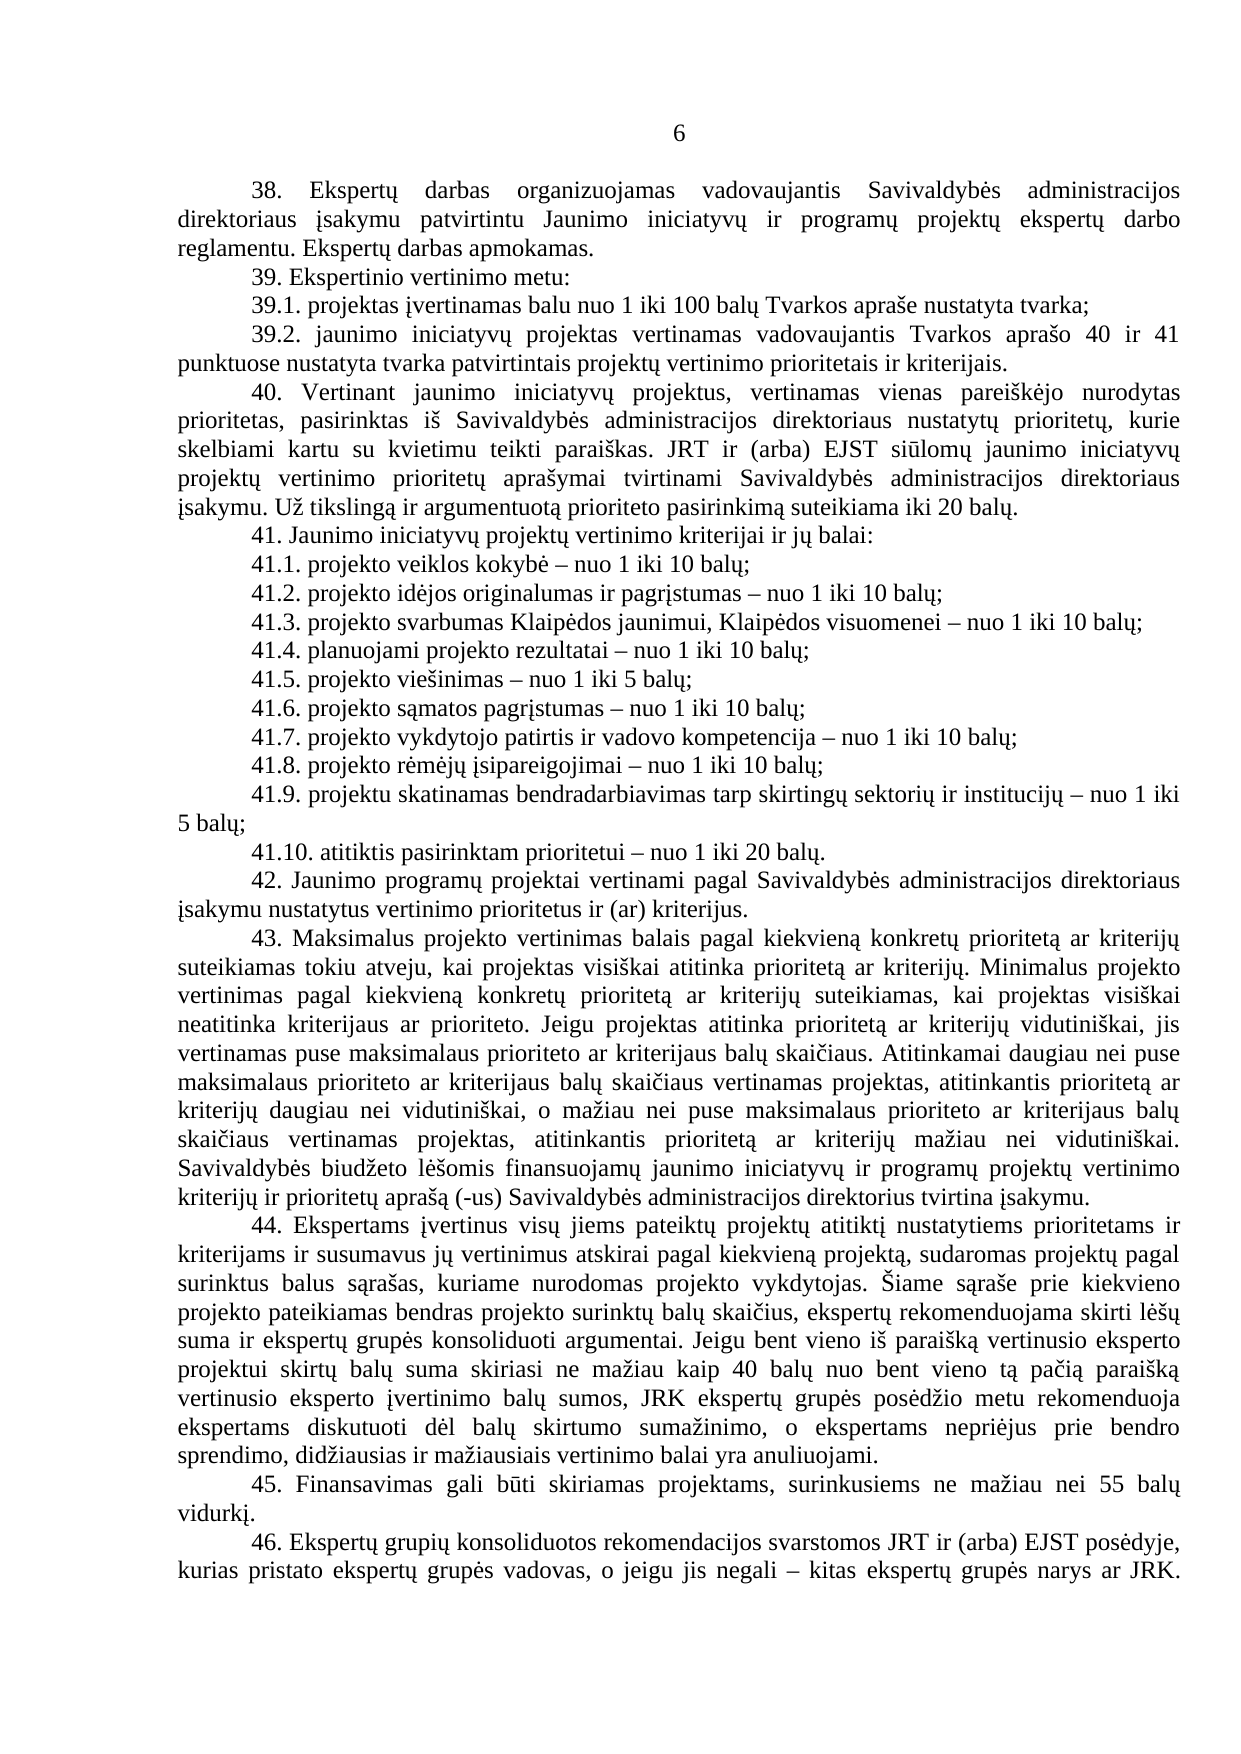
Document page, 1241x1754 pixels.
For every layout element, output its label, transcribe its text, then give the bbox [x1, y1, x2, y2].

text 39.1. projektas įvertinamas balu nuo 1 iki 100 balų Tvarkos apraše nustatyta tvarka; [177, 291, 1181, 319]
text 41.8. projekto rėmėjų įsipareigojimai – nuo 1 iki 10 balų; [177, 751, 1181, 779]
text 41.7. projekto vykdytojo patirtis ir vadovo kompetencija – nuo 1 iki 10 balų; [177, 722, 1181, 751]
text 38. Ekspertų darbas organizuojamas vadovaujantis Savivaldybės administracijos direktoriaus įsakymu patvirtintu Jaunimo iniciatyvų ir programų projektų ekspertų darbo reglamentu. Ekspertų darbas apmokamas. [177, 176, 1181, 262]
text 41.3. projekto svarbumas Klaipėdos jaunimui, Klaipėdos visuomenei – nuo 1 iki 10 balų; [177, 607, 1181, 636]
text 41.1. projekto veiklos kokybė – nuo 1 iki 10 balų; [177, 549, 1181, 578]
text 40. Vertinant jaunimo iniciatyvų projektus, vertinamas vienas pareiškėjo nurodytas prioritetas, pasirinktas iš Savivaldybės administracijos direktoriaus nustatytų prioritetų, kurie skelbiami kartu su kvietimu teikti paraiškas. JRT ir (arba) EJST siūlomų jaunimo iniciatyvų projektų vertinimo prioritetų aprašymai tvirtinami Savivaldybės administracijos direktoriaus įsakymu. Už tikslingą ir argumentuotą prioriteto pasirinkimą suteikiama iki 20 balų. [177, 377, 1181, 521]
text 41.10. atitiktis pasirinktam prioritetui – nuo 1 iki 20 balų. [177, 837, 1181, 866]
text 41.6. projekto sąmatos pagrįstumas – nuo 1 iki 10 balų; [177, 693, 1181, 722]
text 39. Ekspertinio vertinimo metu: [177, 262, 1181, 291]
text 41.4. planuojami projekto rezultatai – nuo 1 iki 10 balų; [177, 636, 1181, 664]
text 45. Finansavimas gali būti skiriamas projektams, surinkusiems ne mažiau nei 55 balų vidurkį. [177, 1469, 1181, 1527]
text 41.5. projekto viešinimas – nuo 1 iki 5 balų; [177, 664, 1181, 693]
text 44. Ekspertams įvertinus visų jiems pateiktų projektų atitiktį nustatytiems prioritetams ir kriterijams ir susumavus jų vertinimus atskirai pagal kiekvieną projektą, sudaromas projektų pagal surinktus balus sąrašas, kuriame nurodomas projekto vykdytojas. Šiame sąraše prie kiekvieno projekto pateikiamas bendras projekto surinktų balų skaičius, ekspertų rekomenduojama skirti lėšų suma ir ekspertų grupės konsoliduoti argumentai. Jeigu bent vieno iš paraišką vertinusio eksperto projektui skirtų balų suma skiriasi ne mažiau kaip 40 balų nuo bent vieno tą pačią paraišką vertinusio eksperto įvertinimo balų sumos, JRK ekspertų grupės posėdžio metu rekomenduoja ekspertams diskutuoti dėl balų skirtumo sumažinimo, o ekspertams nepriėjus prie bendro sprendimo, didžiausias ir mažiausiais vertinimo balai yra anuliuojami. [177, 1211, 1181, 1469]
text 41.2. projekto idėjos originalumas ir pagrįstumas – nuo 1 iki 10 balų; [177, 578, 1181, 607]
text 46. Ekspertų grupių konsoliduotos rekomendacijos svarstomos JRT ir (arba) EJST posėdyje, kurias pristato ekspertų grupės vadovas, o jeigu jis negali – kitas ekspertų grupės narys ar JRK. [177, 1527, 1181, 1584]
text 41.9. projektu skatinamas bendradarbiavimas tarp skirtingų sektorių ir institucijų – nuo 1 iki 5 balų; [177, 779, 1181, 837]
text 41. Jaunimo iniciatyvų projektų vertinimo kriterijai ir jų balai: [177, 521, 1181, 549]
text 39.2. jaunimo iniciatyvų projektas vertinamas vadovaujantis Tvarkos aprašo 40 ir 41 punktuose nustatyta tvarka patvirtintais projektų vertinimo prioritetais ir kriterijais. [177, 319, 1181, 377]
text 42. Jaunimo programų projektai vertinami pagal Savivaldybės administracijos direktoriaus įsakymu nustatytus vertinimo prioritetus ir (ar) kriterijus. [177, 866, 1181, 923]
text 43. Maksimalus projekto vertinimas balais pagal kiekvieną konkretų prioritetą ar kriterijų suteikiamas tokiu atveju, kai projektas visiškai atitinka prioritetą ar kriterijų. Minimalus projekto vertinimas pagal kiekvieną konkretų prioritetą ar kriterijų suteikiamas, kai projektas visiškai neatitinka kriterijaus ar prioriteto. Jeigu projektas atitinka prioritetą ar kriterijų vidutiniškai, jis vertinamas puse maksimalaus prioriteto ar kriterijaus balų skaičiaus. Atitinkamai daugiau nei puse maksimalaus prioriteto ar kriterijaus balų skaičiaus vertinamas projektas, atitinkantis prioritetą ar kriterijų daugiau nei vidutiniškai, o mažiau nei puse maksimalaus prioriteto ar kriterijaus balų skaičiaus vertinamas projektas, atitinkantis prioritetą ar kriterijų mažiau nei vidutiniškai. Savivaldybės biudžeto lėšomis finansuojamų jaunimo iniciatyvų ir programų projektų vertinimo kriterijų ir prioritetų aprašą (-us) Savivaldybės administracijos direktorius tvirtina įsakymu. [177, 923, 1181, 1211]
